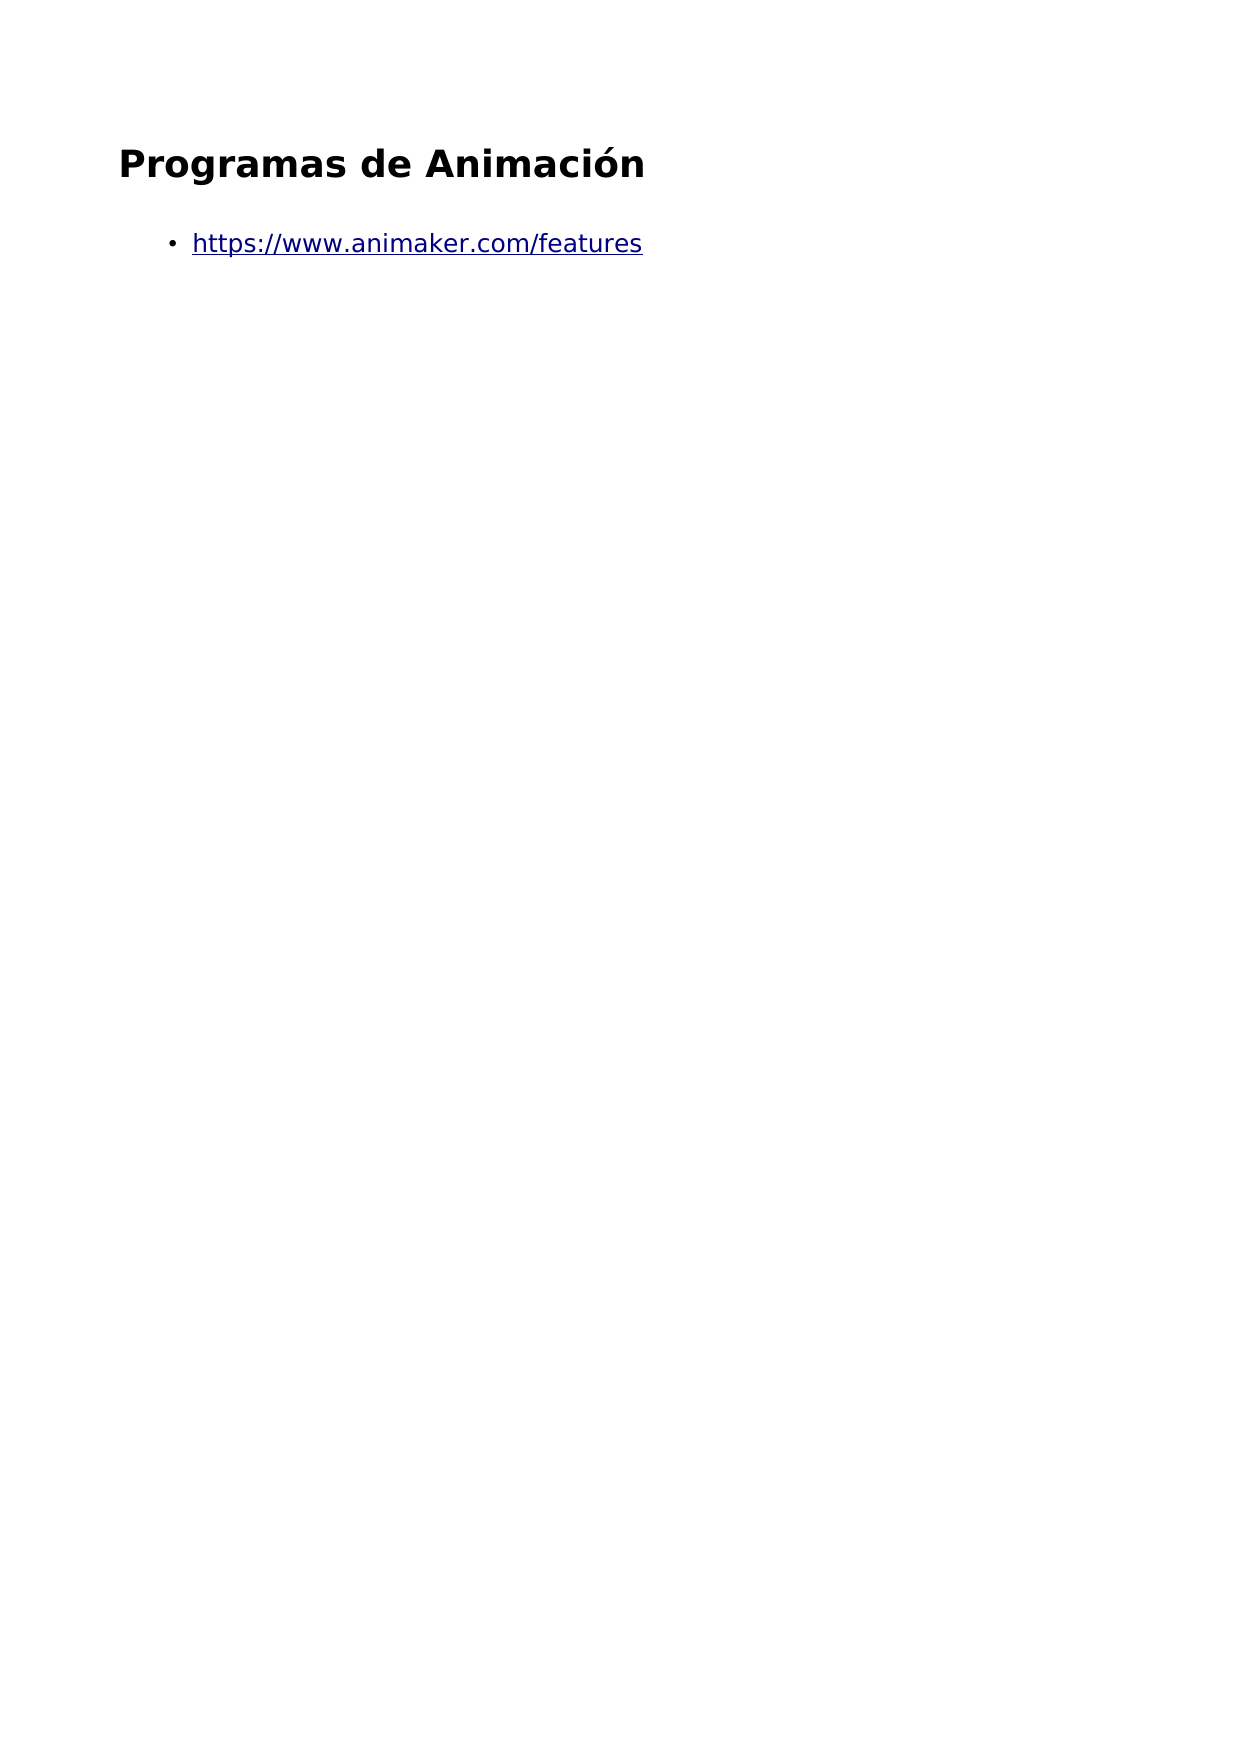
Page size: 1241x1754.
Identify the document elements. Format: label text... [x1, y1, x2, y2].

subtitle Programas de Animación [118, 143, 1122, 187]
list https://www.animaker.com/features [177, 229, 1122, 258]
